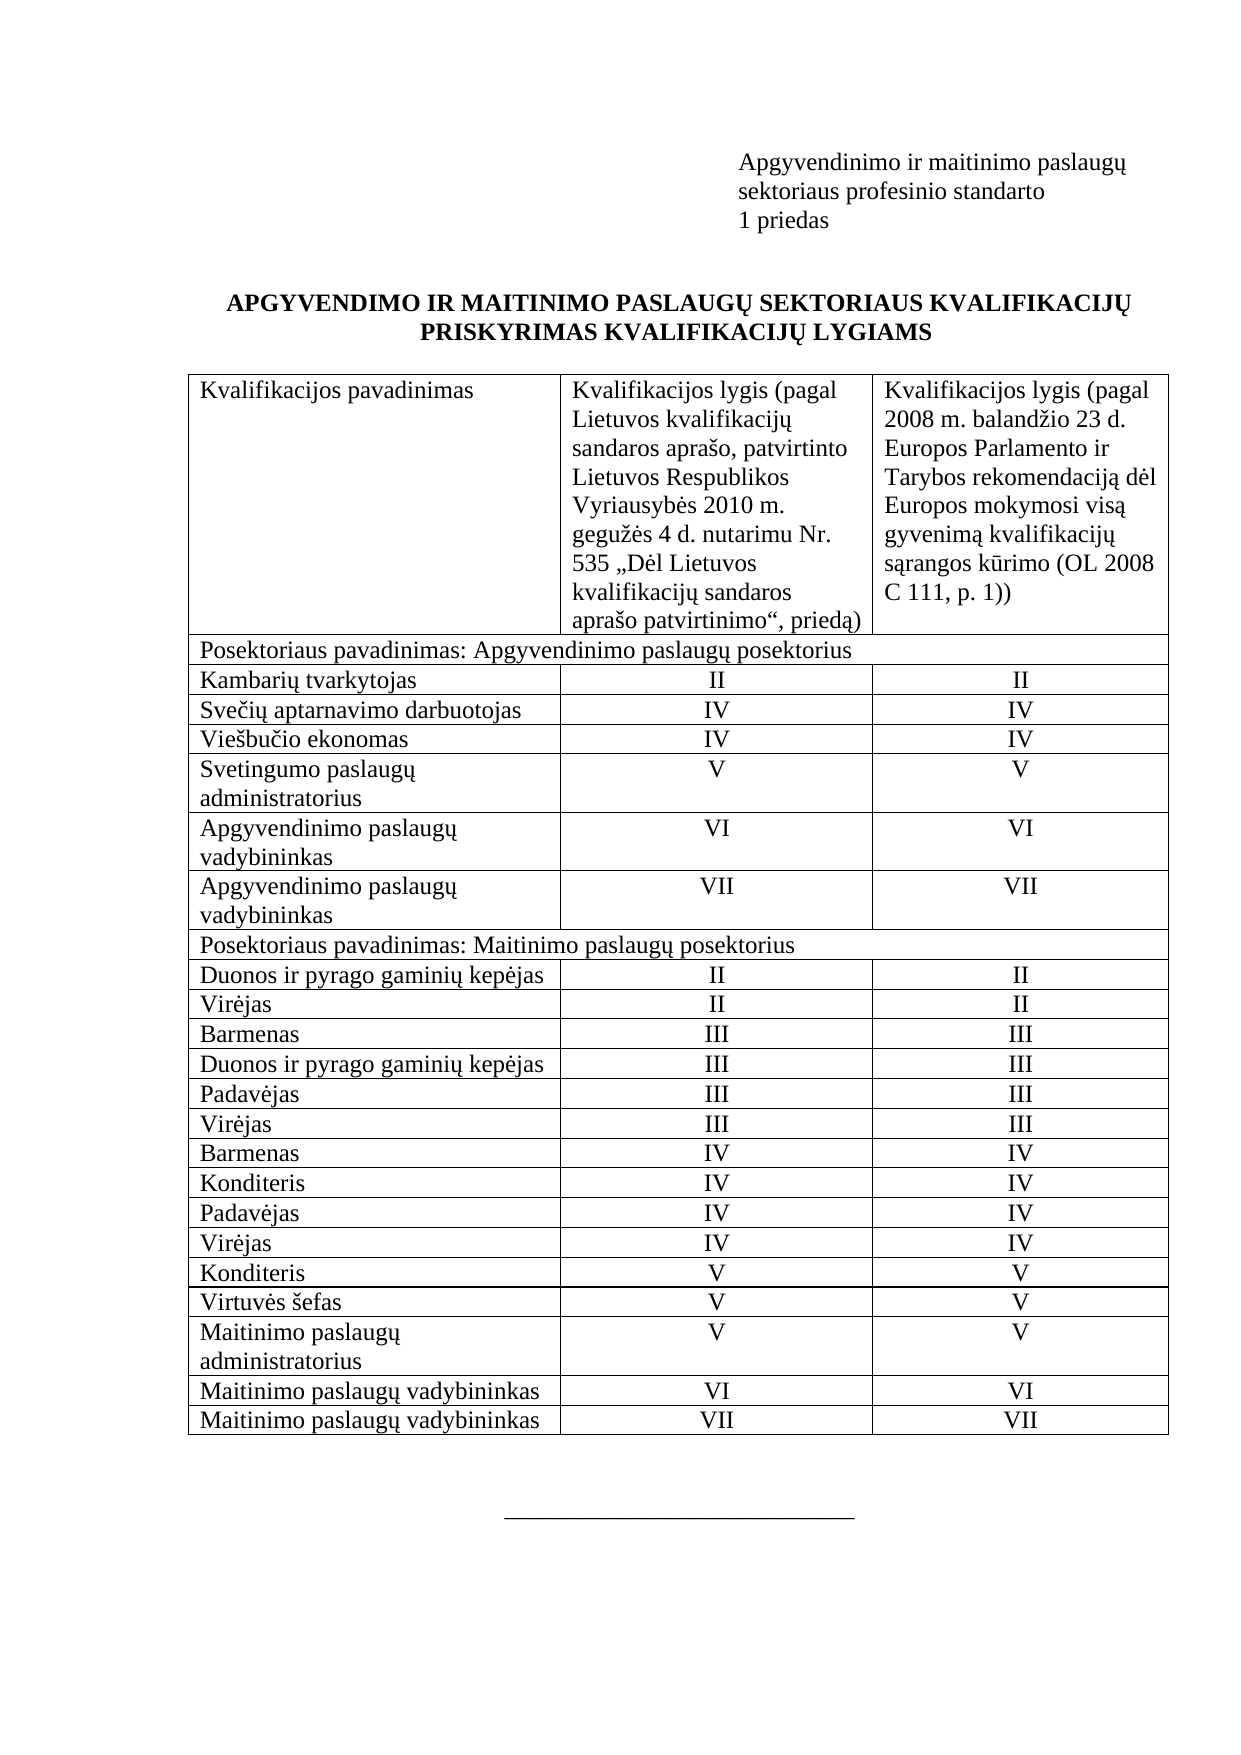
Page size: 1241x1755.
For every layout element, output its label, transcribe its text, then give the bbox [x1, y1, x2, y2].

table_cell Svetingumo paslaugų administratorius [189, 754, 560, 812]
table_cell V [873, 1288, 1168, 1316]
table_cell Svečių aptarnavimo darbuotojas [189, 695, 560, 723]
table_cell Viešbučio ekonomas [189, 725, 560, 753]
table_cell Padavėjas [189, 1198, 560, 1227]
table_cell Duonos ir pyrago gaminių kepėjas [189, 1049, 560, 1078]
table_cell II [873, 960, 1168, 988]
table_cell V [561, 1317, 872, 1375]
table_cell Maitinimo paslaugų vadybininkas [189, 1406, 560, 1434]
table_cell Apgyvendinimo paslaugų vadybininkas [189, 813, 560, 870]
table_cell IV [561, 1168, 872, 1197]
table_cell III [873, 1049, 1168, 1078]
table_cell Virėjas [189, 990, 560, 1018]
table_cell IV [873, 1228, 1168, 1257]
table_cell VI [873, 1376, 1168, 1404]
table_cell IV [873, 695, 1168, 723]
table_cell Posektoriaus pavadinimas: Apgyvendinimo paslaugų posektorius [189, 635, 1168, 664]
table_cell II [561, 960, 872, 988]
table_cell VI [873, 813, 1168, 870]
table_cell Virtuvės šefas [189, 1288, 560, 1316]
table_cell IV [561, 1228, 872, 1257]
table_header Kvalifikacijos lygis (pagal 2008 m. balandžio 23 d. Europos Parlamento ir Tarybos rekomendaciją dėl Europos mokymosi visą gyvenimą kvalifikacijų sąrangos kūrimo (OL 2008 C 111, p. 1)) [873, 375, 1168, 634]
table_cell VII [873, 871, 1168, 929]
table_cell VI [561, 1376, 872, 1404]
table_cell IV [873, 1168, 1168, 1197]
table_cell III [873, 1079, 1168, 1108]
table_cell III [873, 1019, 1168, 1048]
table_cell V [561, 1288, 872, 1316]
table_cell IV [561, 695, 872, 723]
table_cell V [561, 1258, 872, 1286]
table_header Kvalifikacijos lygis (pagal Lietuvos kvalifikacijų sandaros aprašo, patvirtinto Lietuvos Respublikos Vyriausybės 2010 m. gegužės 4 d. nutarimu Nr. 535 „Dėl Lietuvos kvalifikacijų sandaros aprašo patvirtinimo“, priedą) [561, 375, 872, 634]
table_cell Virėjas [189, 1109, 560, 1137]
table_cell Padavėjas [189, 1079, 560, 1108]
table_cell II [873, 665, 1168, 694]
table_cell II [561, 990, 872, 1018]
table_cell Konditeris [189, 1258, 560, 1286]
table_cell IV [561, 725, 872, 753]
table_cell III [561, 1049, 872, 1078]
table_cell II [561, 665, 872, 694]
table_cell Virėjas [189, 1228, 560, 1257]
table_cell IV [561, 1198, 872, 1227]
text Apgyvendinimo ir maitinimo paslaugų sektoriaus profesinio standarto [738, 147, 1182, 205]
text 1 priedas [738, 205, 1182, 233]
table_cell Barmenas [189, 1019, 560, 1048]
table_cell III [561, 1109, 872, 1137]
table_cell IV [873, 1139, 1168, 1167]
table_cell VII [561, 871, 872, 929]
table_cell V [561, 754, 872, 812]
table_cell Duonos ir pyrago gaminių kepėjas [189, 960, 560, 988]
table_cell III [873, 1109, 1168, 1137]
table_cell III [561, 1079, 872, 1108]
table_cell III [561, 1019, 872, 1048]
table_cell Maitinimo paslaugų administratorius [189, 1317, 560, 1375]
table_cell VI [561, 813, 872, 870]
table_cell IV [873, 1198, 1168, 1227]
table_cell Apgyvendinimo paslaugų vadybininkas [189, 871, 560, 929]
text ____________________________ [177, 1493, 1182, 1522]
table_cell V [873, 1258, 1168, 1286]
table_cell V [873, 754, 1168, 812]
table_cell VII [561, 1406, 872, 1434]
table_header Kvalifikacijos pavadinimas [189, 375, 560, 634]
table_cell II [873, 990, 1168, 1018]
table_cell V [873, 1317, 1168, 1375]
table_cell Posektoriaus pavadinimas: Maitinimo paslaugų posektorius [189, 930, 1168, 959]
table_cell Barmenas [189, 1139, 560, 1167]
table_cell Konditeris [189, 1168, 560, 1197]
table_cell Kambarių tvarkytojas [189, 665, 560, 694]
table_cell VII [873, 1406, 1168, 1434]
text APGYVENDIMO IR MAITINIMO PASLAUGŲ SEKTORIAUS KVALIFIKACIJŲ PRISKYRIMAS KVALIFIKACIJŲ LYGIAMS [177, 288, 1182, 346]
table_cell IV [873, 725, 1168, 753]
table_cell IV [561, 1139, 872, 1167]
table_cell Maitinimo paslaugų vadybininkas [189, 1376, 560, 1404]
